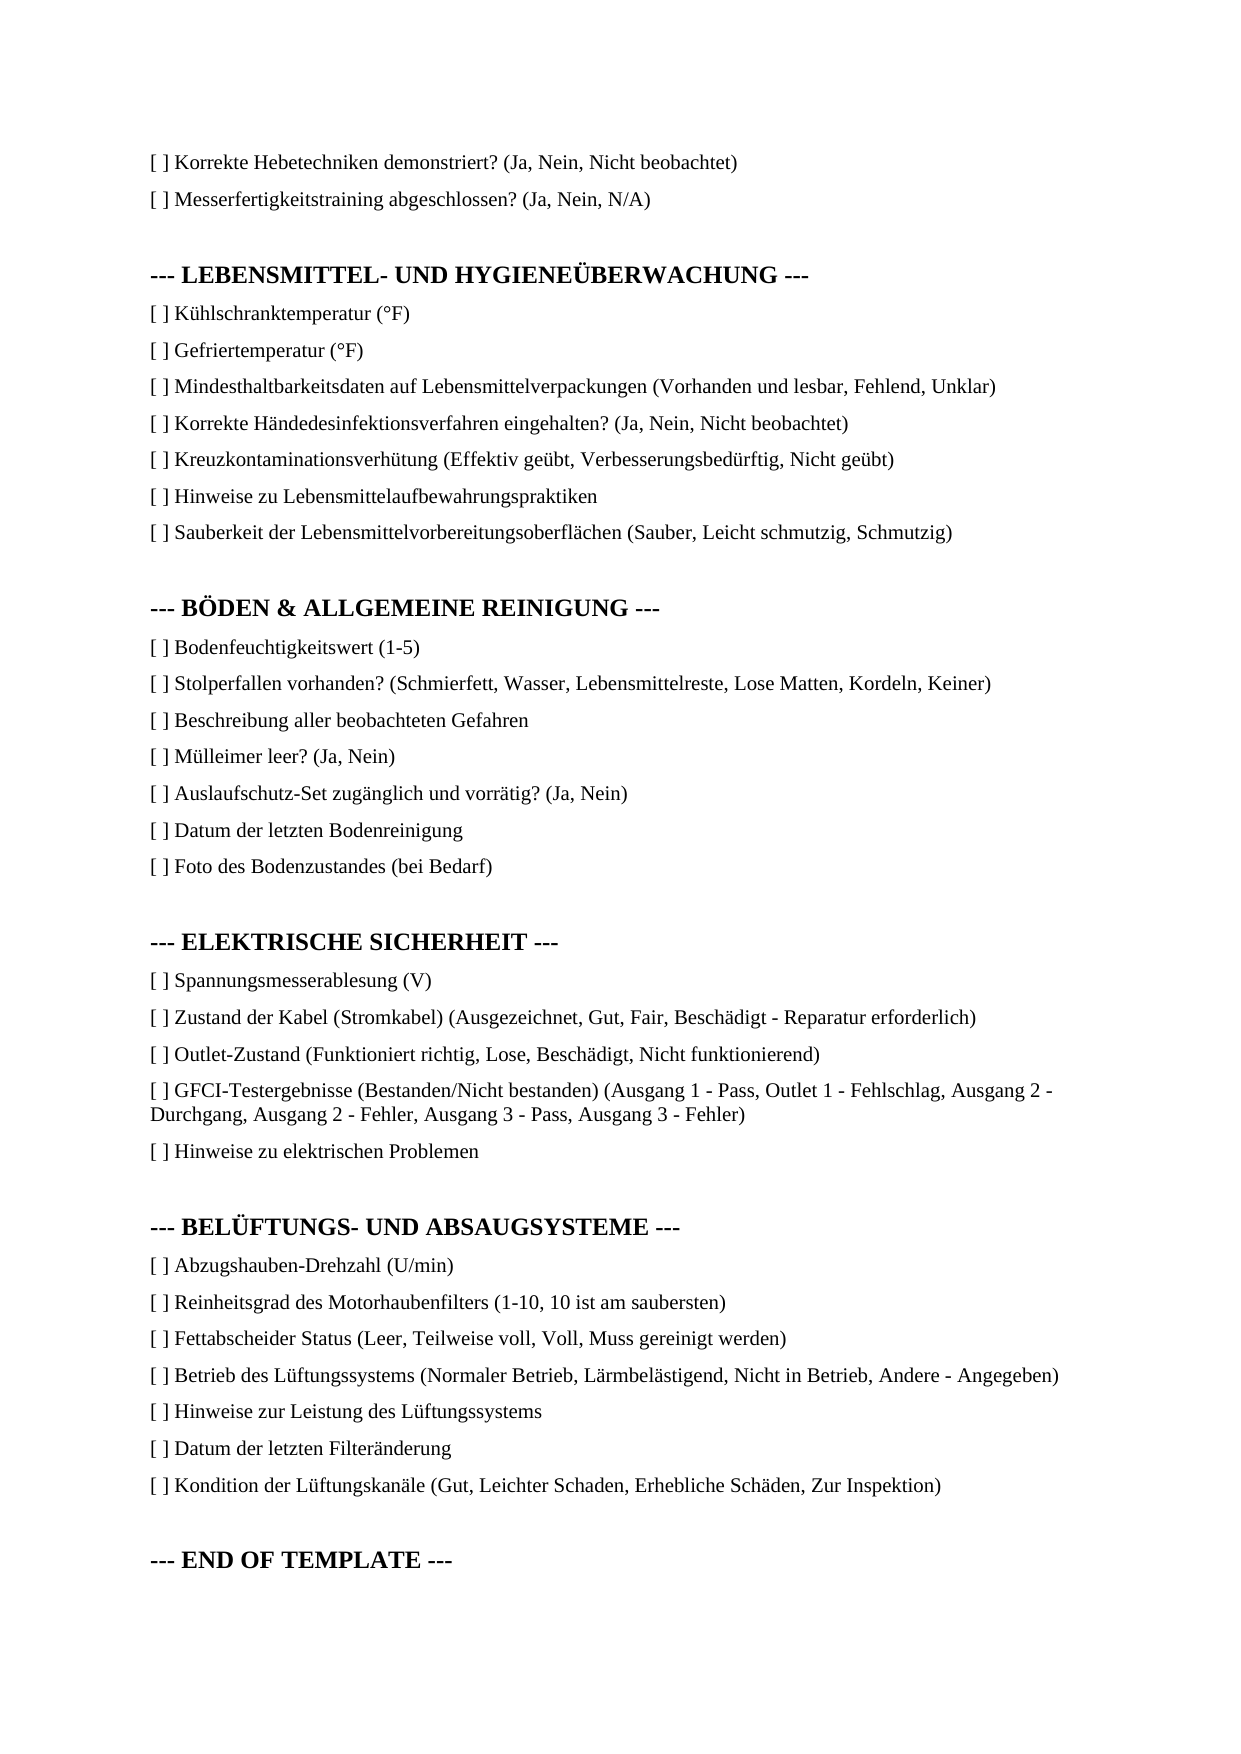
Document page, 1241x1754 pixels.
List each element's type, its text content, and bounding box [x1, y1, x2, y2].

text [ ] Kondition der Lüftungskanäle (Gut, Leichter Schaden, Erhebliche Schäden, Zur Inspektion) [150, 1472, 1090, 1497]
text [ ] Korrekte Hebetechniken demonstriert? (Ja, Nein, Nicht beobachtet) [150, 150, 1090, 174]
text [ ] Foto des Bodenzustandes (bei Bedarf) [150, 854, 1090, 878]
text [ ] Stolperfallen vorhanden? (Schmierfett, Wasser, Lebensmittelreste, Lose Matten, Kordeln, Keiner) [150, 671, 1090, 695]
text [ ] Fettabscheider Status (Leer, Teilweise voll, Voll, Muss gereinigt werden) [150, 1326, 1090, 1350]
text [ ] Hinweise zu elektrischen Problemen [150, 1139, 1090, 1163]
text --- BELÜFTUNGS- UND ABSAUGSYSTEME --- [150, 1212, 1090, 1241]
text --- LEBENSMITTEL- UND HYGIENEÜBERWACHUNG --- [150, 260, 1090, 288]
text [ ] Outlet-Zustand (Funktioniert richtig, Lose, Beschädigt, Nicht funktionierend) [150, 1042, 1090, 1066]
text [ ] Zustand der Kabel (Stromkabel) (Ausgezeichnet, Gut, Fair, Beschädigt - Reparatur erforderlich) [150, 1005, 1090, 1029]
text --- BÖDEN & ALLGEMEINE REINIGUNG --- [150, 593, 1090, 622]
text [ ] Datum der letzten Bodenreinigung [150, 817, 1090, 842]
text [ ] Beschreibung aller beobachteten Gefahren [150, 708, 1090, 732]
text [ ] Bodenfeuchtigkeitswert (1-5) [150, 635, 1090, 659]
text [ ] Korrekte Händedesinfektionsverfahren eingehalten? (Ja, Nein, Nicht beobachtet) [150, 411, 1090, 435]
text [ ] Gefriertemperatur (°F) [150, 337, 1090, 362]
text [ ] Spannungsmesserablesung (V) [150, 968, 1090, 992]
text [ ] Mülleimer leer? (Ja, Nein) [150, 744, 1090, 768]
text [ ] Kreuzkontaminationsverhütung (Effektiv geübt, Verbesserungsbedürftig, Nicht geübt) [150, 447, 1090, 471]
text [ ] Hinweise zu Lebensmittelaufbewahrungspraktiken [150, 484, 1090, 508]
text [ ] Datum der letzten Filteränderung [150, 1436, 1090, 1460]
text [ ] Messerfertigkeitstraining abgeschlossen? (Ja, Nein, N/A) [150, 187, 1090, 211]
text [ ] Sauberkeit der Lebensmittelvorbereitungsoberflächen (Sauber, Leicht schmutzig, Schmutzig) [150, 520, 1090, 544]
text [ ] Reinheitsgrad des Motorhaubenfilters (1-10, 10 ist am saubersten) [150, 1290, 1090, 1314]
text [ ] GFCI-Testergebnisse (Bestanden/Nicht bestanden) (Ausgang 1 - Pass, Outlet 1 - Fehlschlag, Ausgang 2 - Durchgang, Ausgang 2 - Fehler, Ausgang 3 - Pass, Ausgang 3 - Fehler) [150, 1078, 1090, 1126]
text [ ] Betrieb des Lüftungssystems (Normaler Betrieb, Lärmbelästigend, Nicht in Betrieb, Andere - Angegeben) [150, 1363, 1090, 1387]
text [ ] Auslaufschutz-Set zugänglich und vorrätig? (Ja, Nein) [150, 781, 1090, 805]
text [ ] Mindesthaltbarkeitsdaten auf Lebensmittelverpackungen (Vorhanden und lesbar, Fehlend, Unklar) [150, 374, 1090, 398]
text --- END OF TEMPLATE --- [150, 1546, 1090, 1574]
text [ ] Abzugshauben-Drehzahl (U/min) [150, 1253, 1090, 1277]
text --- ELEKTRISCHE SICHERHEIT --- [150, 927, 1090, 956]
text [ ] Kühlschranktemperatur (°F) [150, 301, 1090, 325]
text [ ] Hinweise zur Leistung des Lüftungssystems [150, 1399, 1090, 1423]
